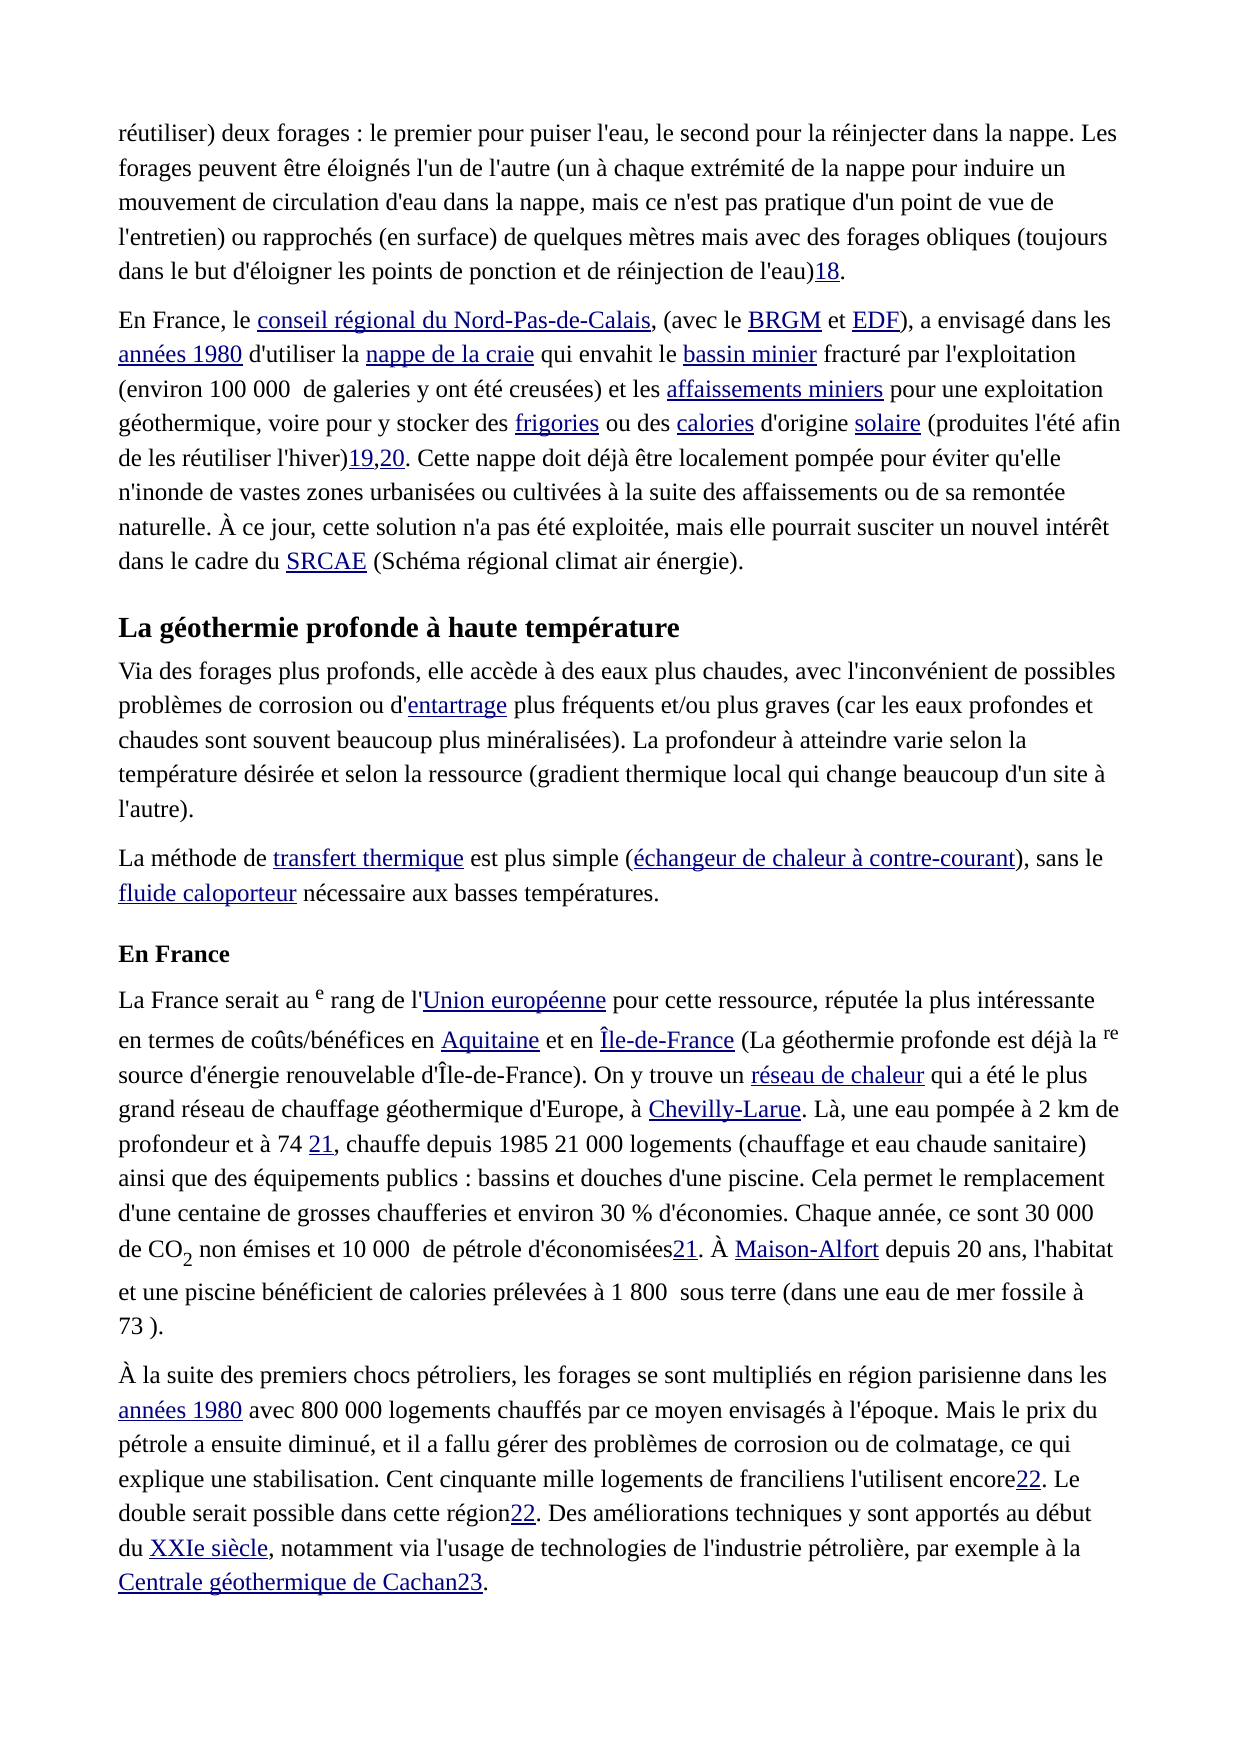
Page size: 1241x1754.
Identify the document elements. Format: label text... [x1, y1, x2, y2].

text La France serait au e rang de l'Union européenne pour cette ressource, réputée la plus intéressante en termes de coûts/bénéfices en Aquitaine et en Île-de-France (La géothermie profonde est déjà la re source d'énergie renouvelable d'Île-de-France). On y trouve un réseau de chaleur qui a été le plus grand réseau de chauffage géothermique d'Europe, à Chevilly-Larue. Là, une eau pompée à 2 km de profondeur et à 74 21, chauffe depuis 1985 21 000 logements (chauffage et eau chaude sanitaire) ainsi que des équipements publics : bassins et douches d'une piscine. Cela permet le remplacement d'une centaine de grosses chaufferies et environ 30 % d'économies. Chaque année, ce sont 30 000 de CO2 non émises et 10 000 de pétrole d'économisées21. À Maison-Alfort depuis 20 ans, l'habitat et une piscine bénéficient de calories prélevées à 1 800 sous terre (dans une eau de mer fossile à 73 ). [118, 980, 1122, 1340]
text La méthode de transfert thermique est plus simple (échangeur de chaleur à contre-courant), sans le fluide caloporteur nécessaire aux basses températures. [118, 843, 1122, 906]
text Via des forages plus profonds, elle accède à des eaux plus chaudes, avec l'inconvénient de possibles problèmes de corrosion ou d'entartrage plus fréquents et/ou plus graves (car les eaux profondes et chaudes sont souvent beaucoup plus minéralisées). La profondeur à atteindre varie selon la température désirée et selon la ressource (gradient thermique local qui change beaucoup d'un site à l'autre). [118, 656, 1122, 823]
text En France, le conseil régional du Nord-Pas-de-Calais, (avec le BRGM et EDF), a envisagé dans les années 1980 d'utiliser la nappe de la craie qui envahit le bassin minier fracturé par l'exploitation (environ 100 000 de galeries y ont été creusées) et les affaissements miniers pour une exploitation géothermique, voire pour y stocker des frigories ou des calories d'origine solaire (produites l'été afin de les réutiliser l'hiver)19,20. Cette nappe doit déjà être localement pompée pour éviter qu'elle n'inonde de vastes zones urbanisées ou cultivées à la suite des affaissements ou de sa remontée naturelle. À ce jour, cette solution n'a pas été exploitée, mais elle pourrait susciter un nouvel intérêt dans le cadre du SRCAE (Schéma régional climat air énergie). [118, 305, 1122, 575]
text À la suite des premiers chocs pétroliers, les forages se sont multipliés en région parisienne dans les années 1980 avec 800 000 logements chauffés par ce moyen envisagés à l'époque. Mais le prix du pétrole a ensuite diminué, et il a fallu gérer des problèmes de corrosion ou de colmatage, ce qui explique une stabilisation. Cent cinquante mille logements de franciliens l'utilisent encore22. Le double serait possible dans cette région22. Des améliorations techniques y sont apportés au début du XXIe siècle, notamment via l'usage de technologies de l'industrie pétrolière, par exemple à la Centrale géothermique de Cachan23. [118, 1360, 1122, 1596]
subtitle En France [118, 939, 1122, 968]
subtitle La géothermie profonde à haute température [118, 610, 1122, 644]
text réutiliser) deux forages : le premier pour puiser l'eau, le second pour la réinjecter dans la nappe. Les forages peuvent être éloignés l'un de l'autre (un à chaque extrémité de la nappe pour induire un mouvement de circulation d'eau dans la nappe, mais ce n'est pas pratique d'un point de vue de l'entretien) ou rapprochés (en surface) de quelques mètres mais avec des forages obliques (toujours dans le but d'éloigner les points de ponction et de réinjection de l'eau)18. [118, 118, 1122, 285]
